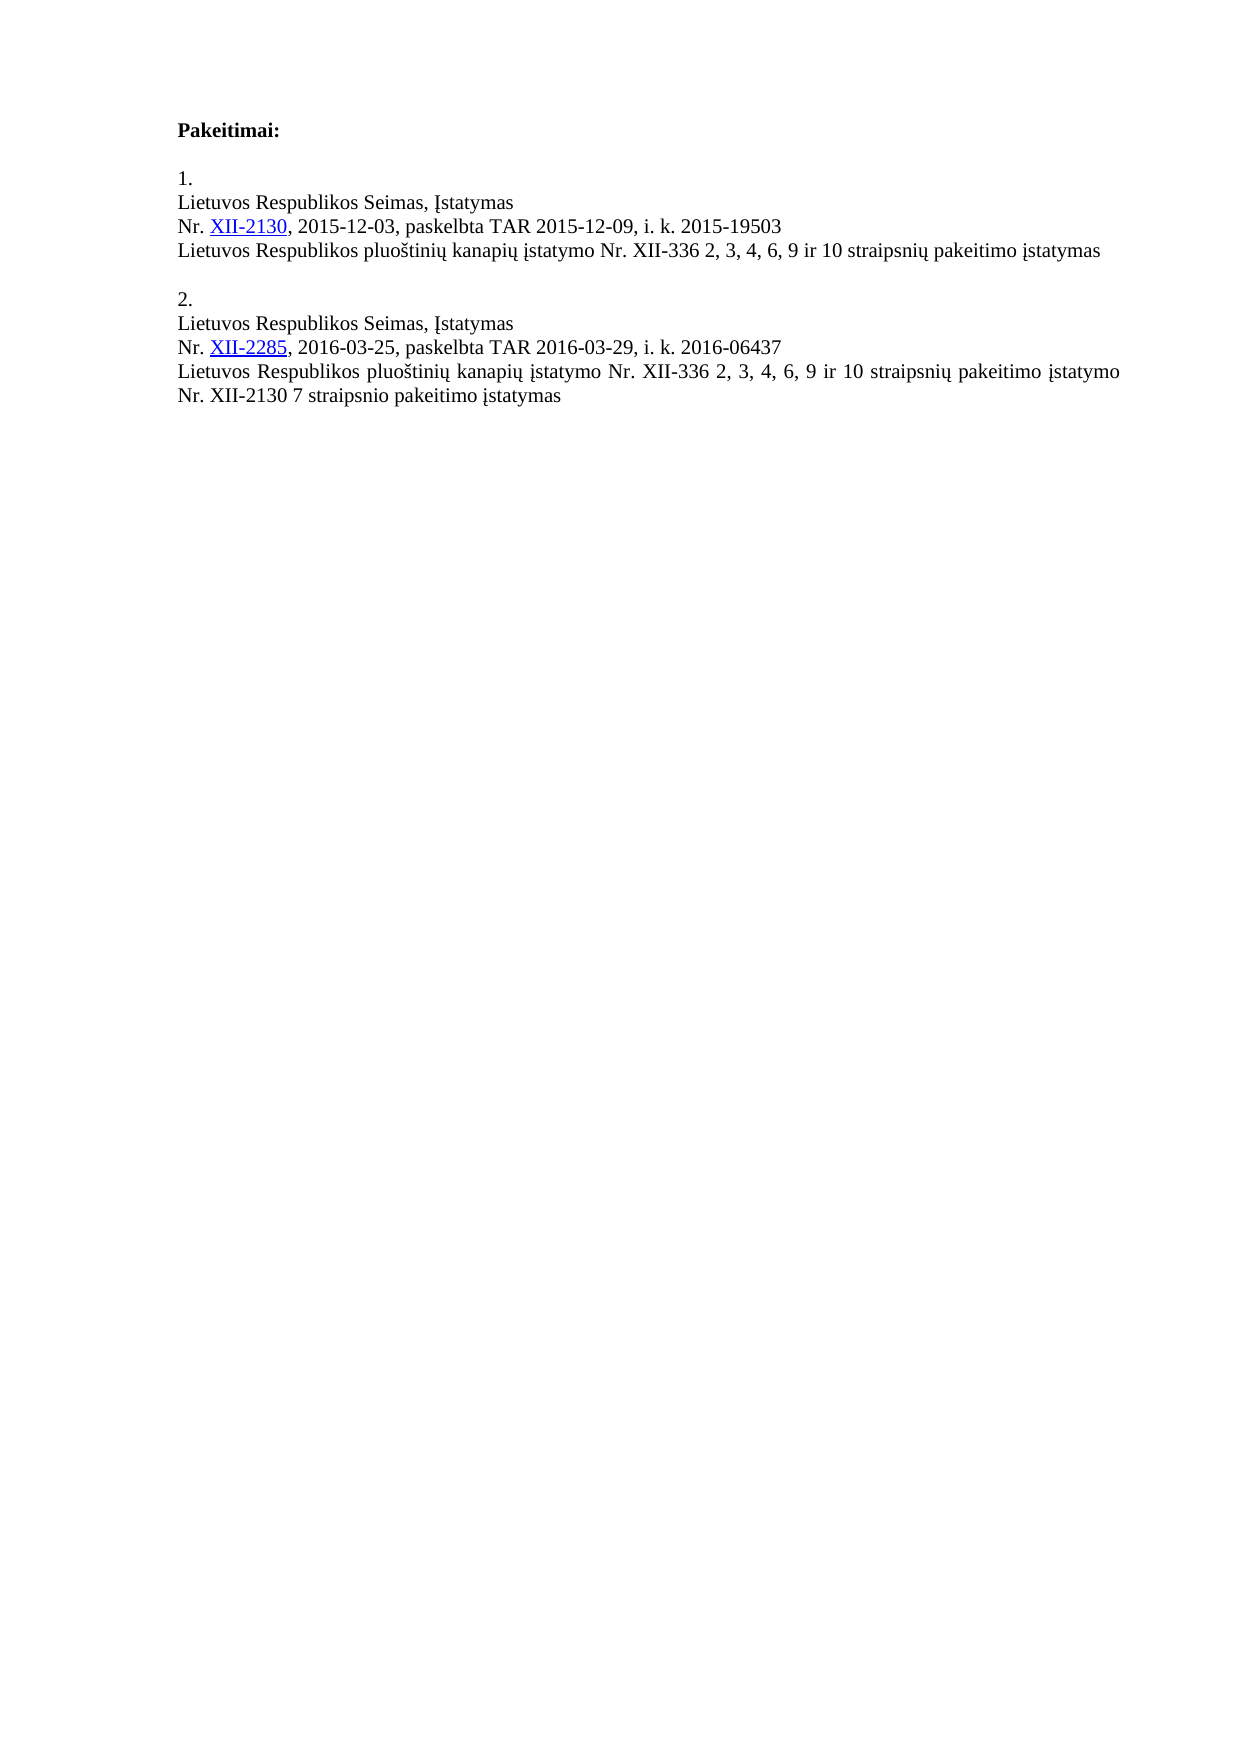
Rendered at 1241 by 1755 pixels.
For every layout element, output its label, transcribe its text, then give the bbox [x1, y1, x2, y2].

text Lietuvos Respublikos Seimas, Įstatymas [177, 311, 1122, 335]
text Lietuvos Respublikos Seimas, Įstatymas [177, 190, 1122, 214]
text 2. [177, 287, 1122, 311]
text Nr. XII-2130, 2015-12-03, paskelbta TAR 2015-12-09, i. k. 2015-19503 [177, 214, 1122, 238]
text Lietuvos Respublikos pluoštinių kanapių įstatymo Nr. XII-336 2, 3, 4, 6, 9 ir 10 straipsnių pakeitimo įstatymo Nr. XII-2130 7 straipsnio pakeitimo įstatymas [177, 359, 1122, 407]
text Lietuvos Respublikos pluoštinių kanapių įstatymo Nr. XII-336 2, 3, 4, 6, 9 ir 10 straipsnių pakeitimo įstatymas [177, 238, 1122, 262]
text 1. [177, 166, 1122, 190]
text Nr. XII-2285, 2016-03-25, paskelbta TAR 2016-03-29, i. k. 2016-06437 [177, 335, 1122, 359]
text Pakeitimai: [177, 118, 1122, 142]
